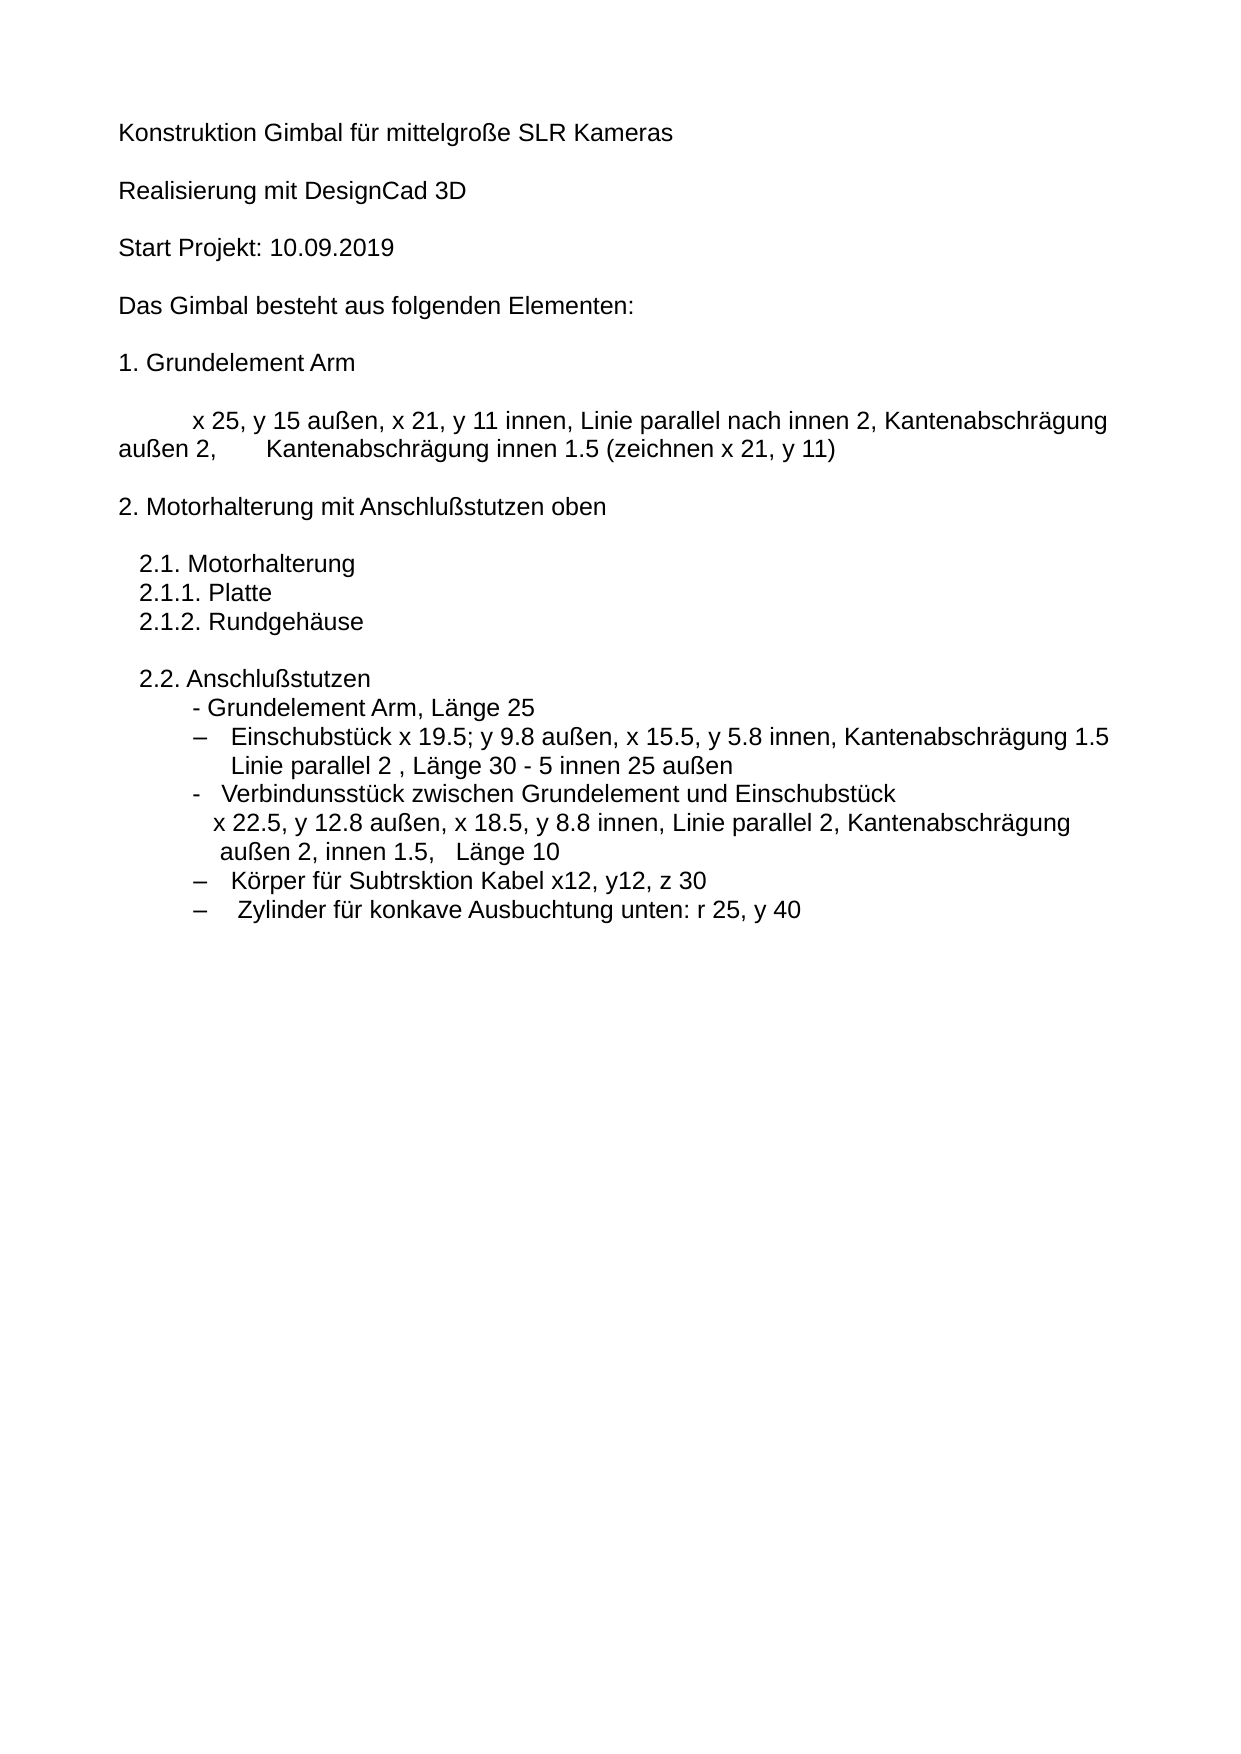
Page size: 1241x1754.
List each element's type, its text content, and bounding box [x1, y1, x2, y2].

text 2. Motorhalterung mit Anschlußstutzen oben [118, 492, 1122, 521]
list Körper für Subtrsktion Kabel x12, y12, z 30 [193, 866, 1122, 894]
text 1. Grundelement Arm [118, 348, 1122, 377]
text 2.2. Anschlußstutzen [118, 664, 1122, 693]
list Zylinder für konkave Ausbuchtung unten: r 25, y 40 [193, 894, 1122, 923]
text Start Projekt: 10.09.2019 [118, 233, 1122, 262]
list Einschubstück x 19.5; y 9.8 außen, x 15.5, y 5.8 innen, Kantenabschrägung 1.5 [193, 722, 1122, 751]
text 2.1.1. Platte [118, 578, 1122, 607]
text Konstruktion Gimbal für mittelgroße SLR Kameras [118, 118, 1122, 147]
text - Verbindunsstück zwischen Grundelement und Einschubstück [118, 779, 1122, 808]
text 2.1.2. Rundgehäuse [118, 607, 1122, 636]
text x 22.5, y 12.8 außen, x 18.5, y 8.8 innen, Linie parallel 2, Kantenabschrägung außen 2, innen 1.5, Länge 10 [118, 808, 1122, 866]
text 2.1. Motorhalterung [118, 549, 1122, 578]
text x 25, y 15 außen, x 21, y 11 innen, Linie parallel nach innen 2, Kantenabschrägung außen 2, Kantenabschrägung innen 1.5 (zeichnen x 21, y 11) [118, 406, 1122, 463]
text Das Gimbal besteht aus folgenden Elementen: [118, 291, 1122, 319]
list Linie parallel 2 , Länge 30 - 5 innen 25 außen [193, 751, 1122, 779]
text Realisierung mit DesignCad 3D [118, 176, 1122, 204]
text - Grundelement Arm, Länge 25 [118, 693, 1122, 722]
